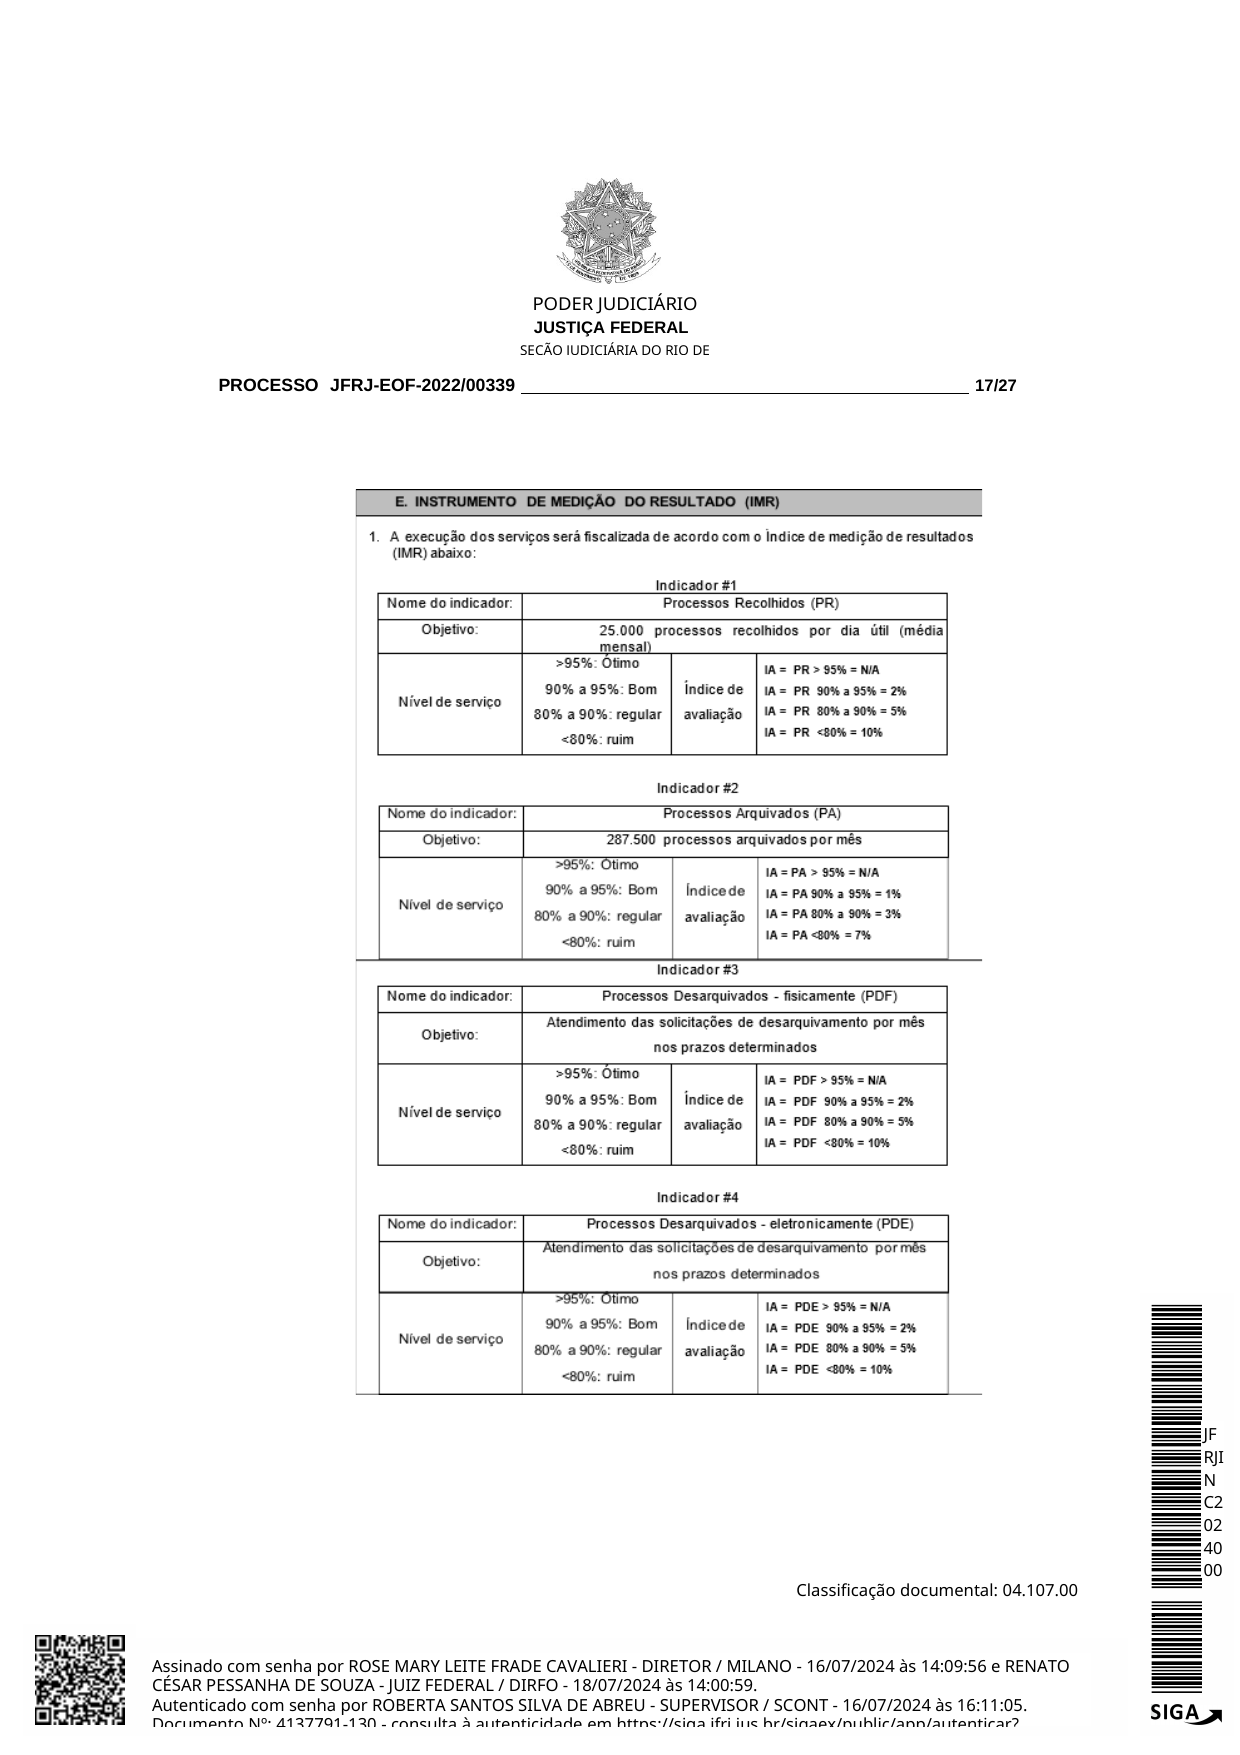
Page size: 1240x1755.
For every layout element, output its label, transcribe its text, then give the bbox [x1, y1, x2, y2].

subtitle Classificação documental: 04.107.00 [796, 1578, 1140, 1601]
text JFRJINC202400057 [1203, 1423, 1224, 1577]
